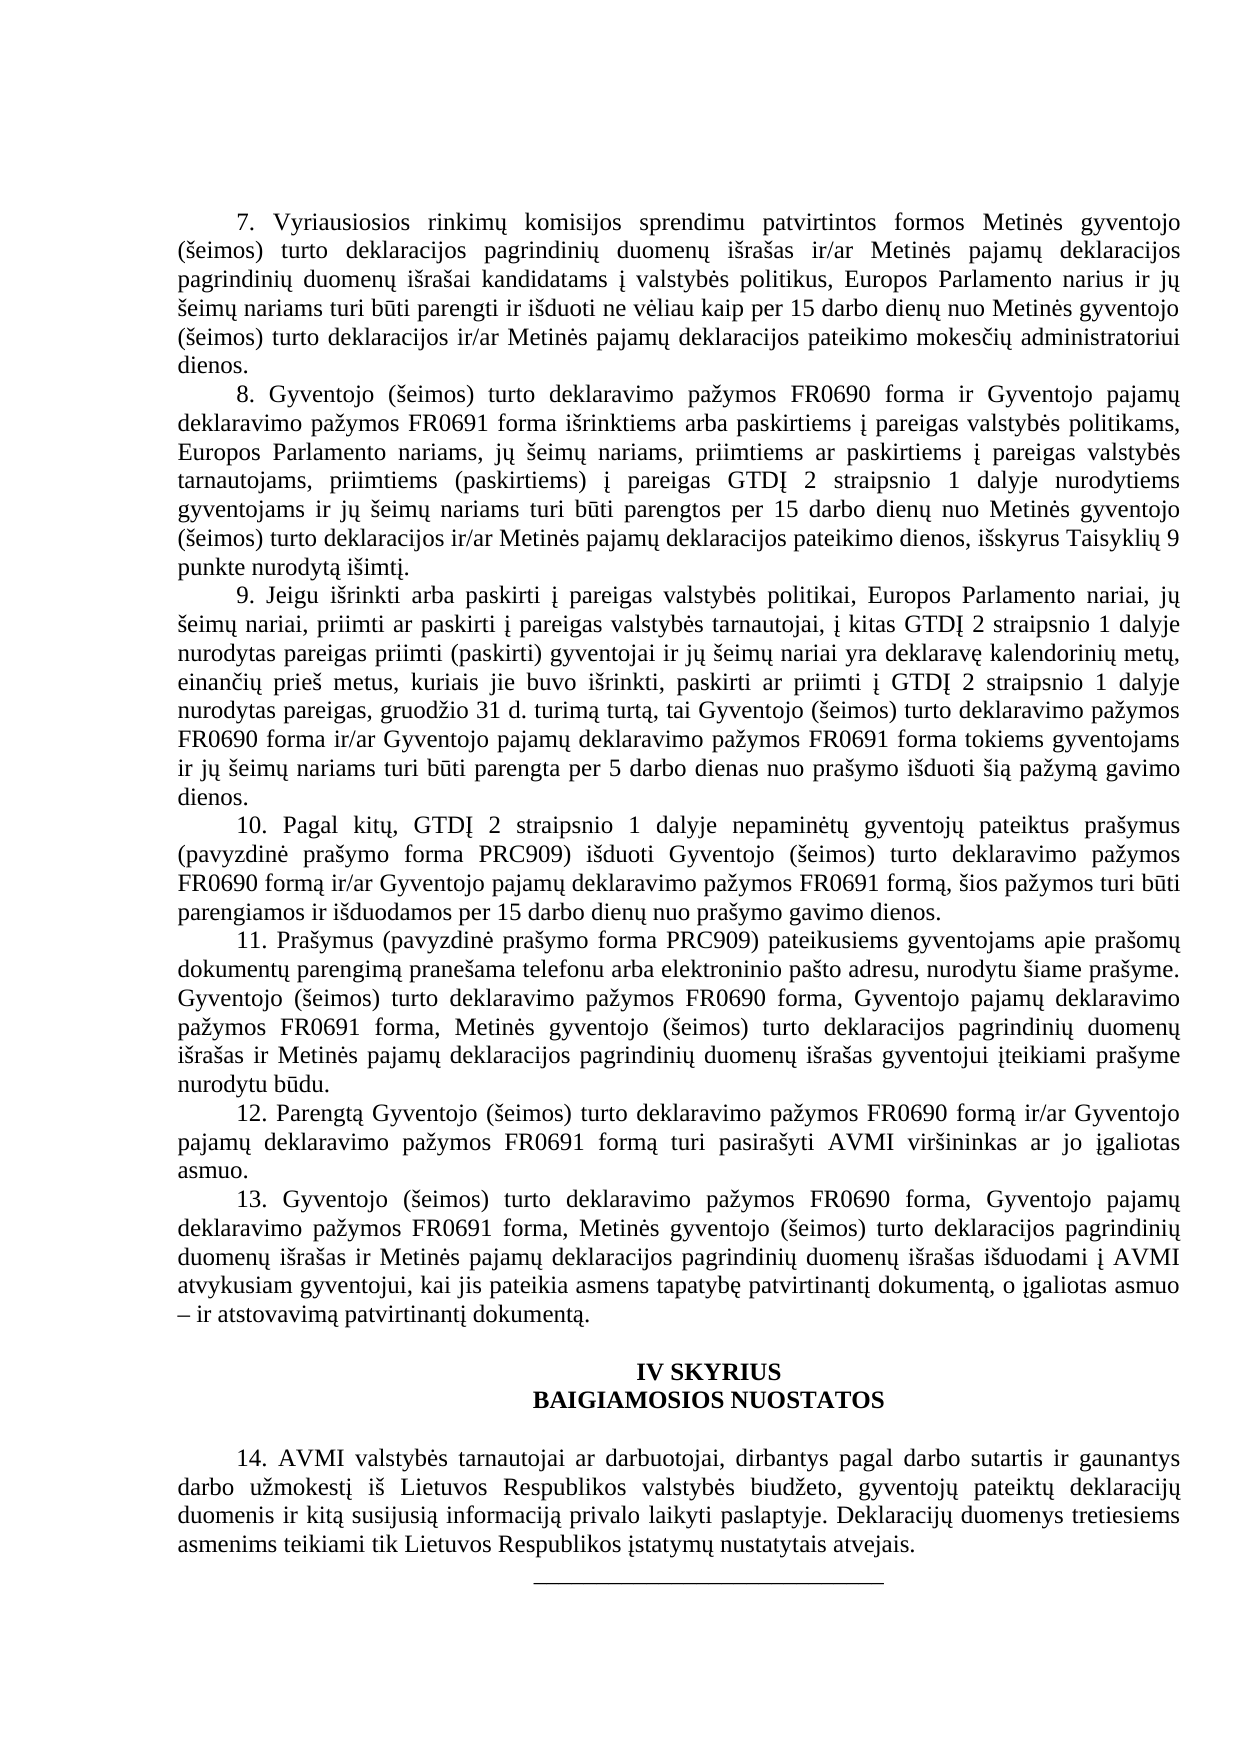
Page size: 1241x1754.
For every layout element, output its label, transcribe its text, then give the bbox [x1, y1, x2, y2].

text 9. Jeigu išrinkti arba paskirti į pareigas valstybės politikai, Europos Parlamento nariai, jų šeimų nariai, priimti ar paskirti į pareigas valstybės tarnautojai, į kitas GTDĮ 2 straipsnio 1 dalyje nurodytas pareigas priimti (paskirti) gyventojai ir jų šeimų nariai yra deklaravę kalendorinių metų, einančių prieš metus, kuriais jie buvo išrinkti, paskirti ar priimti į GTDĮ 2 straipsnio 1 dalyje nurodytas pareigas, gruodžio 31 d. turimą turtą, tai Gyventojo (šeimos) turto deklaravimo pažymos FR0690 forma ir/ar Gyventojo pajamų deklaravimo pažymos FR0691 forma tokiems gyventojams ir jų šeimų nariams turi būti parengta per 5 darbo dienas nuo prašymo išduoti šią pažymą gavimo dienos. [177, 580, 1181, 810]
text 13. Gyventojo (šeimos) turto deklaravimo pažymos FR0690 forma, Gyventojo pajamų deklaravimo pažymos FR0691 forma, Metinės gyventojo (šeimos) turto deklaracijos pagrindinių duomenų išrašas ir Metinės pajamų deklaracijos pagrindinių duomenų išrašas išduodami į AVMI atvykusiam gyventojui, kai jis pateikia asmens tapatybę patvirtinantį dokumentą, o įgaliotas asmuo – ir atstovavimą patvirtinantį dokumentą. [177, 1184, 1181, 1328]
text 11. Prašymus (pavyzdinė prašymo forma PRC909) pateikusiems gyventojams apie prašomų dokumentų parengimą pranešama telefonu arba elektroninio pašto adresu, nurodytu šiame prašyme. Gyventojo (šeimos) turto deklaravimo pažymos FR0690 forma, Gyventojo pajamų deklaravimo pažymos FR0691 forma, Metinės gyventojo (šeimos) turto deklaracijos pagrindinių duomenų išrašas ir Metinės pajamų deklaracijos pagrindinių duomenų išrašas gyventojui įteikiami prašyme nurodytu būdu. [177, 925, 1181, 1098]
text ____________________________ [177, 1558, 1181, 1587]
text 12. Parengtą Gyventojo (šeimos) turto deklaravimo pažymos FR0690 formą ir/ar Gyventojo pajamų deklaravimo pažymos FR0691 formą turi pasirašyti AVMI viršininkas ar jo įgaliotas asmuo. [177, 1098, 1181, 1184]
text IV SKYRIUS [177, 1357, 1181, 1385]
text BAIGIAMOSIOS NUOSTATOS [177, 1385, 1181, 1414]
text 7. Vyriausiosios rinkimų komisijos sprendimu patvirtintos formos Metinės gyventojo (šeimos) turto deklaracijos pagrindinių duomenų išrašas ir/ar Metinės pajamų deklaracijos pagrindinių duomenų išrašai kandidatams į valstybės politikus, Europos Parlamento narius ir jų šeimų nariams turi būti parengti ir išduoti ne vėliau kaip per 15 darbo dienų nuo Metinės gyventojo (šeimos) turto deklaracijos ir/ar Metinės pajamų deklaracijos pateikimo mokesčių administratoriui dienos. [177, 207, 1181, 379]
text 10. Pagal kitų, GTDĮ 2 straipsnio 1 dalyje nepaminėtų gyventojų pateiktus prašymus (pavyzdinė prašymo forma PRC909) išduoti Gyventojo (šeimos) turto deklaravimo pažymos FR0690 formą ir/ar Gyventojo pajamų deklaravimo pažymos FR0691 formą, šios pažymos turi būti parengiamos ir išduodamos per 15 darbo dienų nuo prašymo gavimo dienos. [177, 810, 1181, 925]
text 14. AVMI valstybės tarnautojai ar darbuotojai, dirbantys pagal darbo sutartis ir gaunantys darbo užmokestį iš Lietuvos Respublikos valstybės biudžeto, gyventojų pateiktų deklaracijų duomenis ir kitą susijusią informaciją privalo laikyti paslaptyje. Deklaracijų duomenys tretiesiems asmenims teikiami tik Lietuvos Respublikos įstatymų nustatytais atvejais. [177, 1443, 1181, 1558]
text 8. Gyventojo (šeimos) turto deklaravimo pažymos FR0690 forma ir Gyventojo pajamų deklaravimo pažymos FR0691 forma išrinktiems arba paskirtiems į pareigas valstybės politikams, Europos Parlamento nariams, jų šeimų nariams, priimtiems ar paskirtiems į pareigas valstybės tarnautojams, priimtiems (paskirtiems) į pareigas GTDĮ 2 straipsnio 1 dalyje nurodytiems gyventojams ir jų šeimų nariams turi būti parengtos per 15 darbo dienų nuo Metinės gyventojo (šeimos) turto deklaracijos ir/ar Metinės pajamų deklaracijos pateikimo dienos, išskyrus Taisyklių 9 punkte nurodytą išimtį. [177, 379, 1181, 580]
